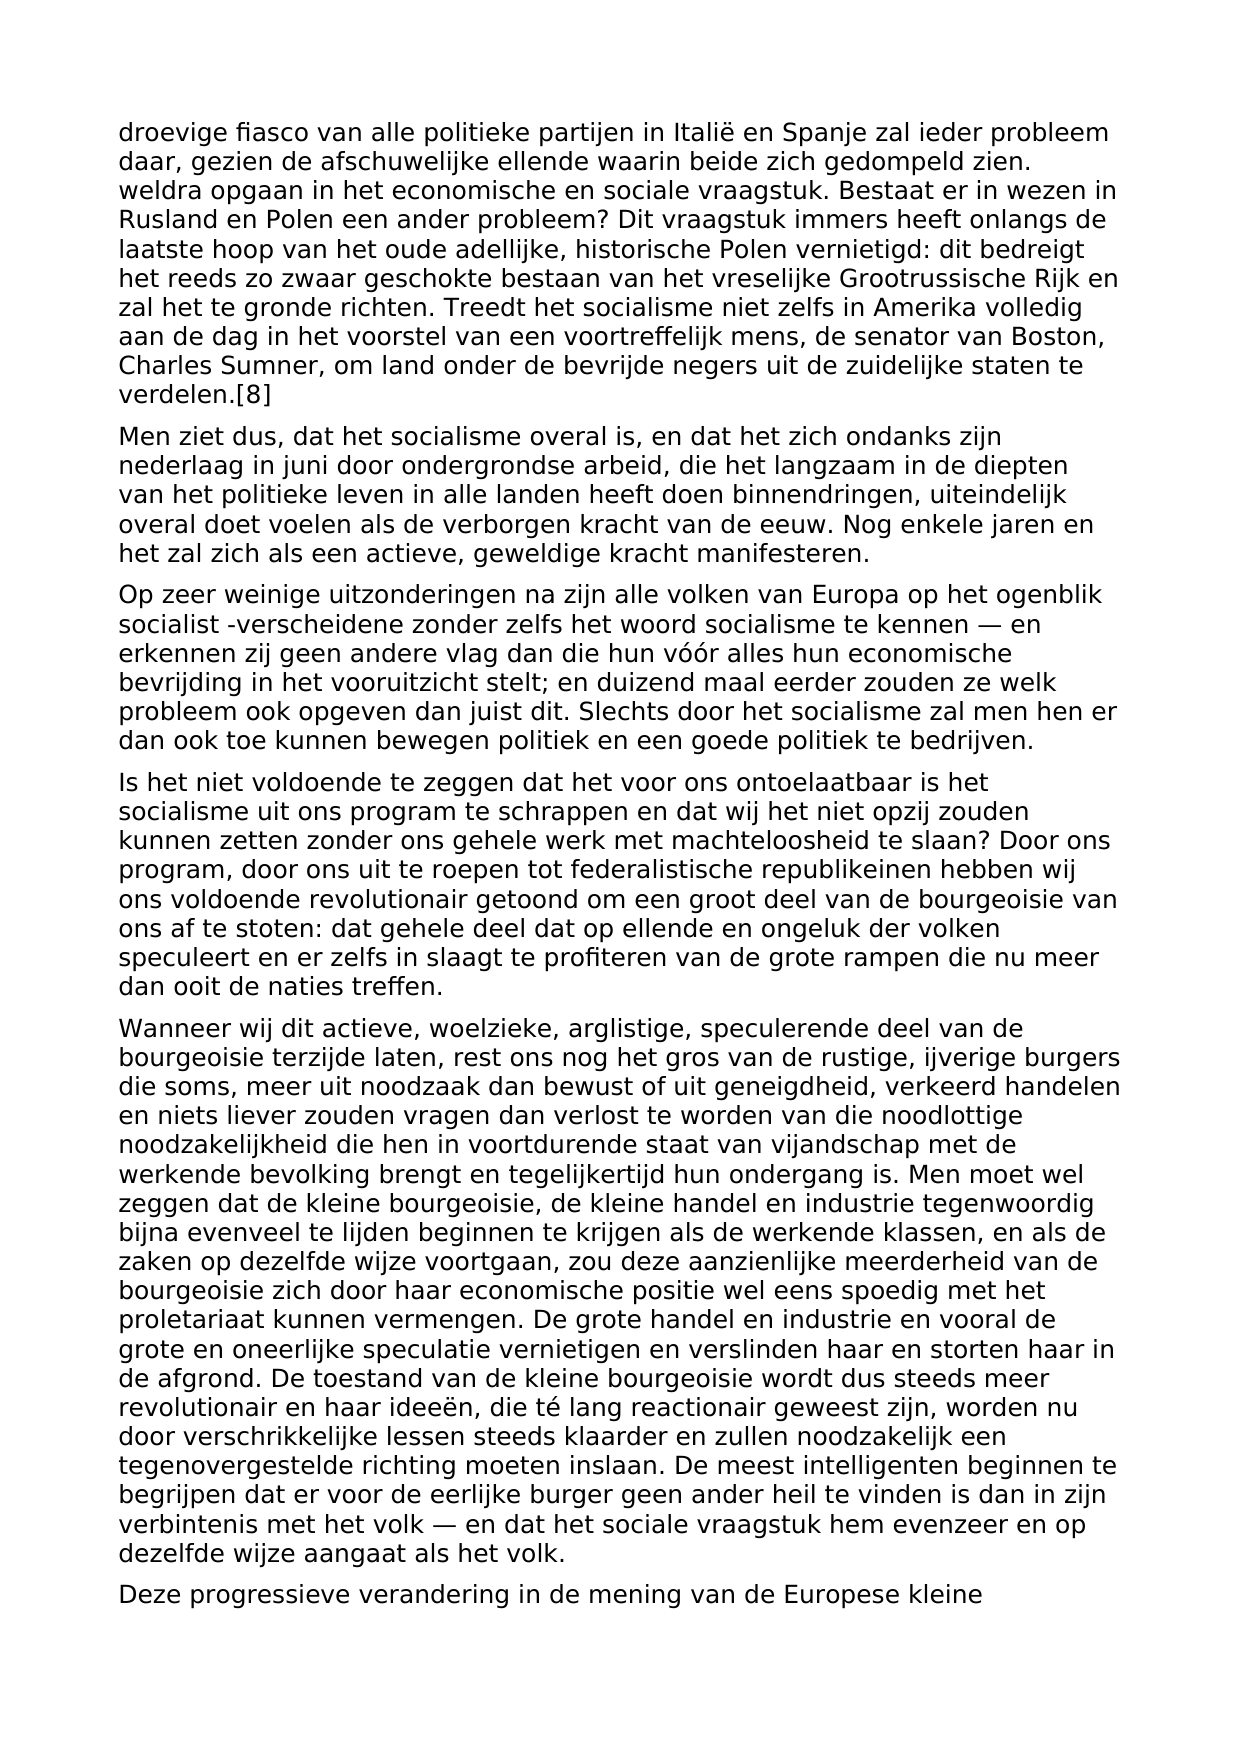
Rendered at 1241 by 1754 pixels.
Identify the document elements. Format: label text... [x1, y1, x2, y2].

text Men ziet dus, dat het socialisme overal is, en dat het zich ondanks zijn nederlaag in juni door ondergrondse arbeid, die het langzaam in de diepten van het politieke leven in alle landen heeft doen binnendringen, uiteindelijk overal doet voelen als de verborgen kracht van de eeuw. Nog enkele jaren en het zal zich als een actieve, geweldige kracht manifesteren. [118, 422, 1122, 568]
text Op zeer weinige uitzonderingen na zijn alle volken van Europa op het ogenblik socialist -verscheidene zonder zelfs het woord socialisme te kennen — en erkennen zij geen andere vlag dan die hun vóór alles hun economische bevrijding in het vooruitzicht stelt; en duizend maal eerder zouden ze welk probleem ook opgeven dan juist dit. Slechts door het socialisme zal men hen er dan ook toe kunnen bewegen politiek en een goede politiek te bedrijven. [118, 581, 1122, 756]
text Deze progressieve verandering in de mening van de Europese kleine [118, 1581, 1122, 1610]
text droevige fiasco van alle politieke partijen in Italië en Spanje zal ieder probleem daar, gezien de afschuwelijke ellende waarin beide zich gedompeld zien. weldra opgaan in het economische en sociale vraagstuk. Bestaat er in wezen in Rusland en Polen een ander probleem? Dit vraagstuk immers heeft onlangs de laatste hoop van het oude adellijke, historische Polen vernietigd: dit bedreigt het reeds zo zwaar geschokte bestaan van het vreselijke Grootrussische Rijk en zal het te gronde richten. Treedt het socialisme niet zelfs in Amerika volledig aan de dag in het voorstel van een voortreffelijk mens, de senator van Boston, Charles Sumner, om land onder de bevrijde negers uit de zuidelijke staten te verdelen.[8] [118, 118, 1122, 410]
text Wanneer wij dit actieve, woelzieke, arglistige, speculerende deel van de bourgeoisie terzijde laten, rest ons nog het gros van de rustige, ijverige burgers die soms, meer uit noodzaak dan bewust of uit geneigdheid, verkeerd handelen en niets liever zouden vragen dan verlost te worden van die noodlottige noodzakelijkheid die hen in voortdurende staat van vijandschap met de werkende bevolking brengt en tegelijkertijd hun ondergang is. Men moet wel zeggen dat de kleine bourgeoisie, de kleine handel en industrie tegenwoordig bijna evenveel te lijden beginnen te krijgen als de werkende klassen, en als de zaken op dezelfde wijze voortgaan, zou deze aanzienlijke meerderheid van de bourgeoisie zich door haar economische positie wel eens spoedig met het proletariaat kunnen vermengen. De grote handel en industrie en vooral de grote en oneerlijke speculatie vernietigen en verslinden haar en storten haar in de afgrond. De toestand van de kleine bourgeoisie wordt dus steeds meer revolutionair en haar ideeën, die té lang reactionair geweest zijn, worden nu door verschrikkelijke lessen steeds klaarder en zullen noodzakelijk een tegenovergestelde richting moeten inslaan. De meest intelligenten beginnen te begrijpen dat er voor de eerlijke burger geen ander heil te vinden is dan in zijn verbintenis met het volk — en dat het sociale vraagstuk hem evenzeer en op dezelfde wijze aangaat als het volk. [118, 1014, 1122, 1568]
text Is het niet voldoende te zeggen dat het voor ons ontoelaatbaar is het socialisme uit ons program te schrappen en dat wij het niet opzij zouden kunnen zetten zonder ons gehele werk met machteloosheid te slaan? Door ons program, door ons uit te roepen tot federalistische republikeinen hebben wij ons voldoende revolutionair getoond om een groot deel van de bourgeoisie van ons af te stoten: dat gehele deel dat op ellende en ongeluk der volken speculeert en er zelfs in slaagt te profiteren van de grote rampen die nu meer dan ooit de naties treffen. [118, 768, 1122, 1001]
